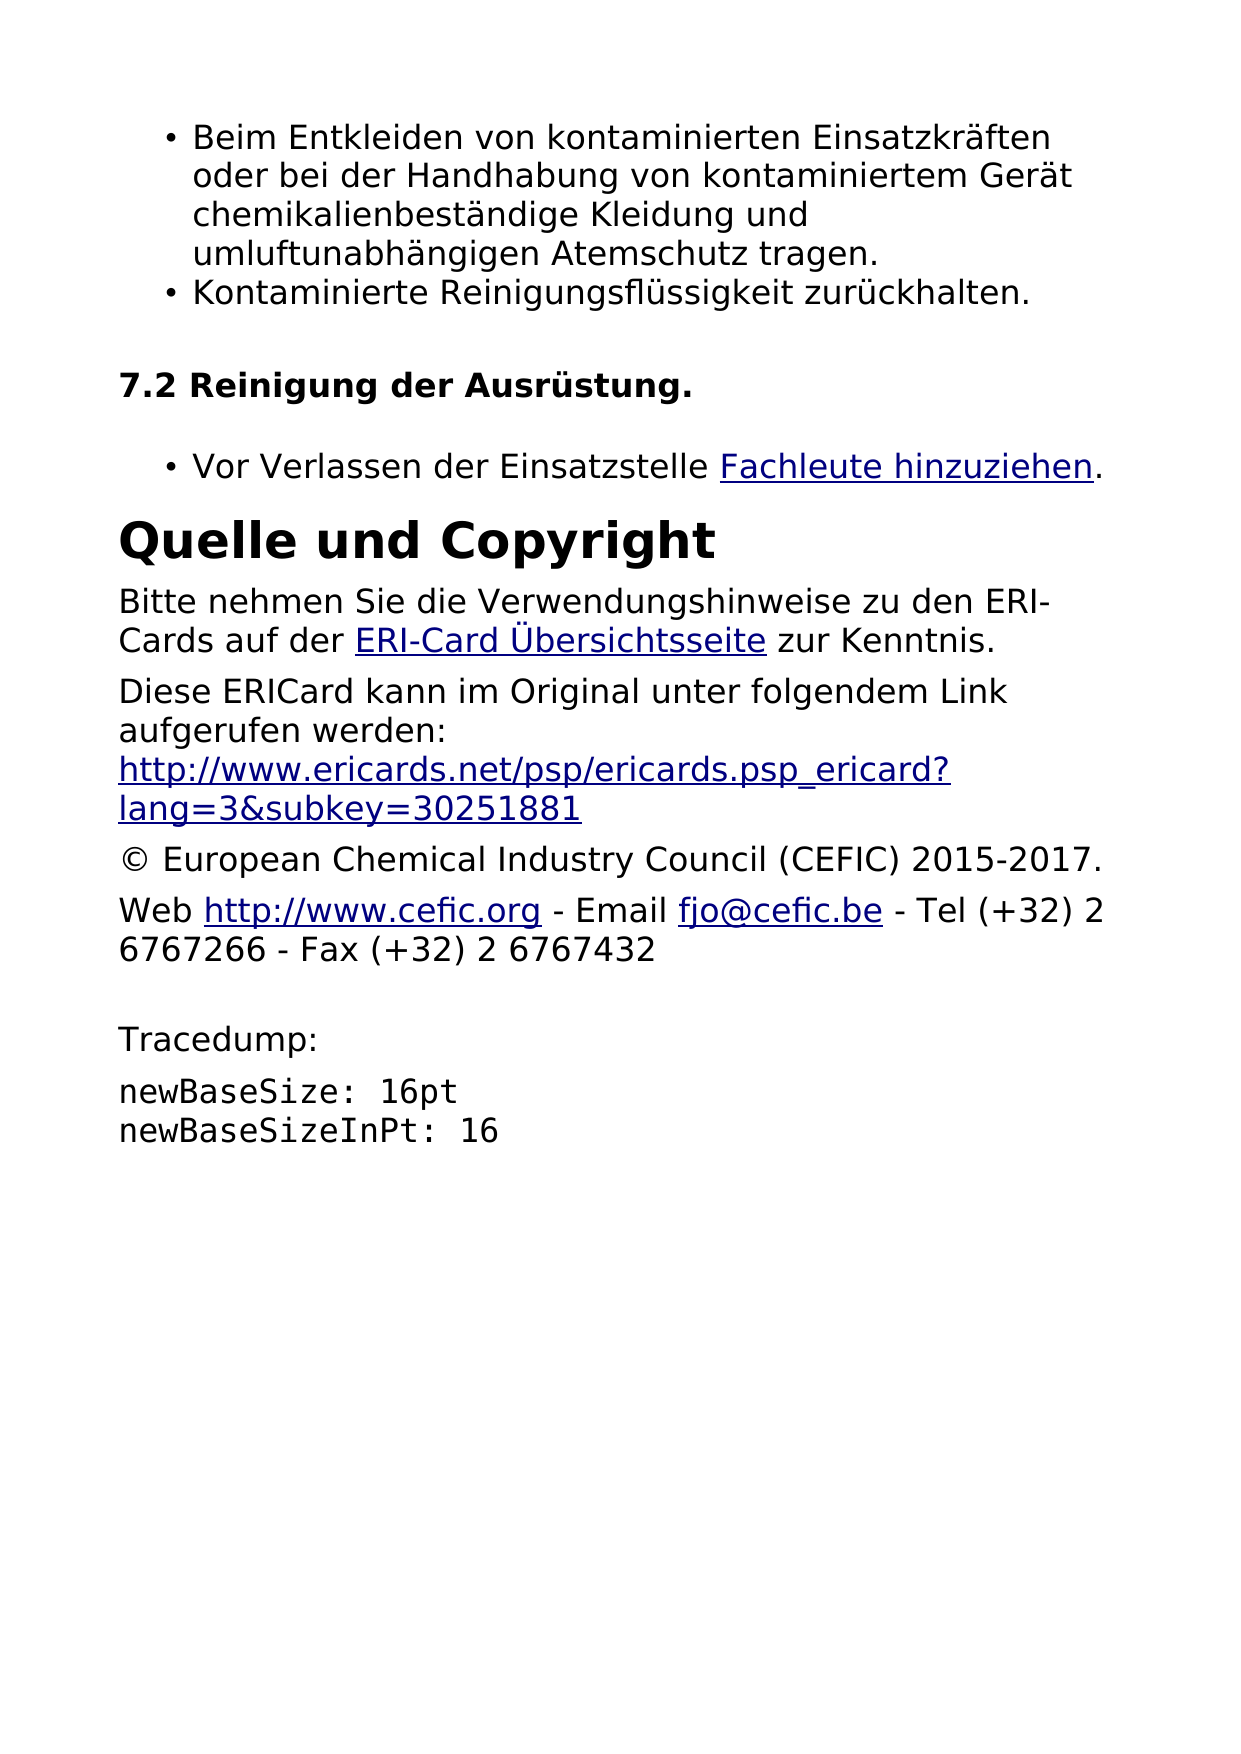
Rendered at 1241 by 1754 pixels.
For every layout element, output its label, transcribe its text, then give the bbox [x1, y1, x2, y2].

subtitle 7.2 Reinigung der Ausrüstung. [118, 367, 1122, 406]
subtitle Quelle und Copyright [118, 512, 1122, 570]
text Tracedump: [118, 982, 1122, 1060]
text Bitte nehmen Sie die Verwendungshinweise zu den ERI-Cards auf der ERI-Card Übersichtsseite zur Kenntnis. [118, 582, 1122, 660]
text Web http://www.cefic.org - Email fjo@cefic.be - Tel (+32) 2 6767266 - Fax (+32) 2 6767432 [118, 892, 1122, 969]
list Vor Verlassen der Einsatzstelle Fachleute hinzuziehen. [177, 448, 1122, 487]
list Kontaminierte Reinigungsflüssigkeit zurückhalten. [177, 273, 1122, 312]
list Beim Entkleiden von kontaminierten Einsatzkräften oder bei der Handhabung von kontaminiertem Gerät chemikalienbeständige Kleidung und umluftunabhängigen Atemschutz tragen. [177, 118, 1122, 273]
text Diese ERICard kann im Original unter folgendem Link aufgerufen werden: http://www.ericards.net/psp/ericards.psp_ericard?lang=3&subkey=30251881 [118, 672, 1122, 828]
text © European Chemical Industry Council (CEFIC) 2015-2017. [118, 840, 1122, 879]
text newBaseSize: 16pt newBaseSizeInPt: 16 [118, 1072, 1122, 1150]
